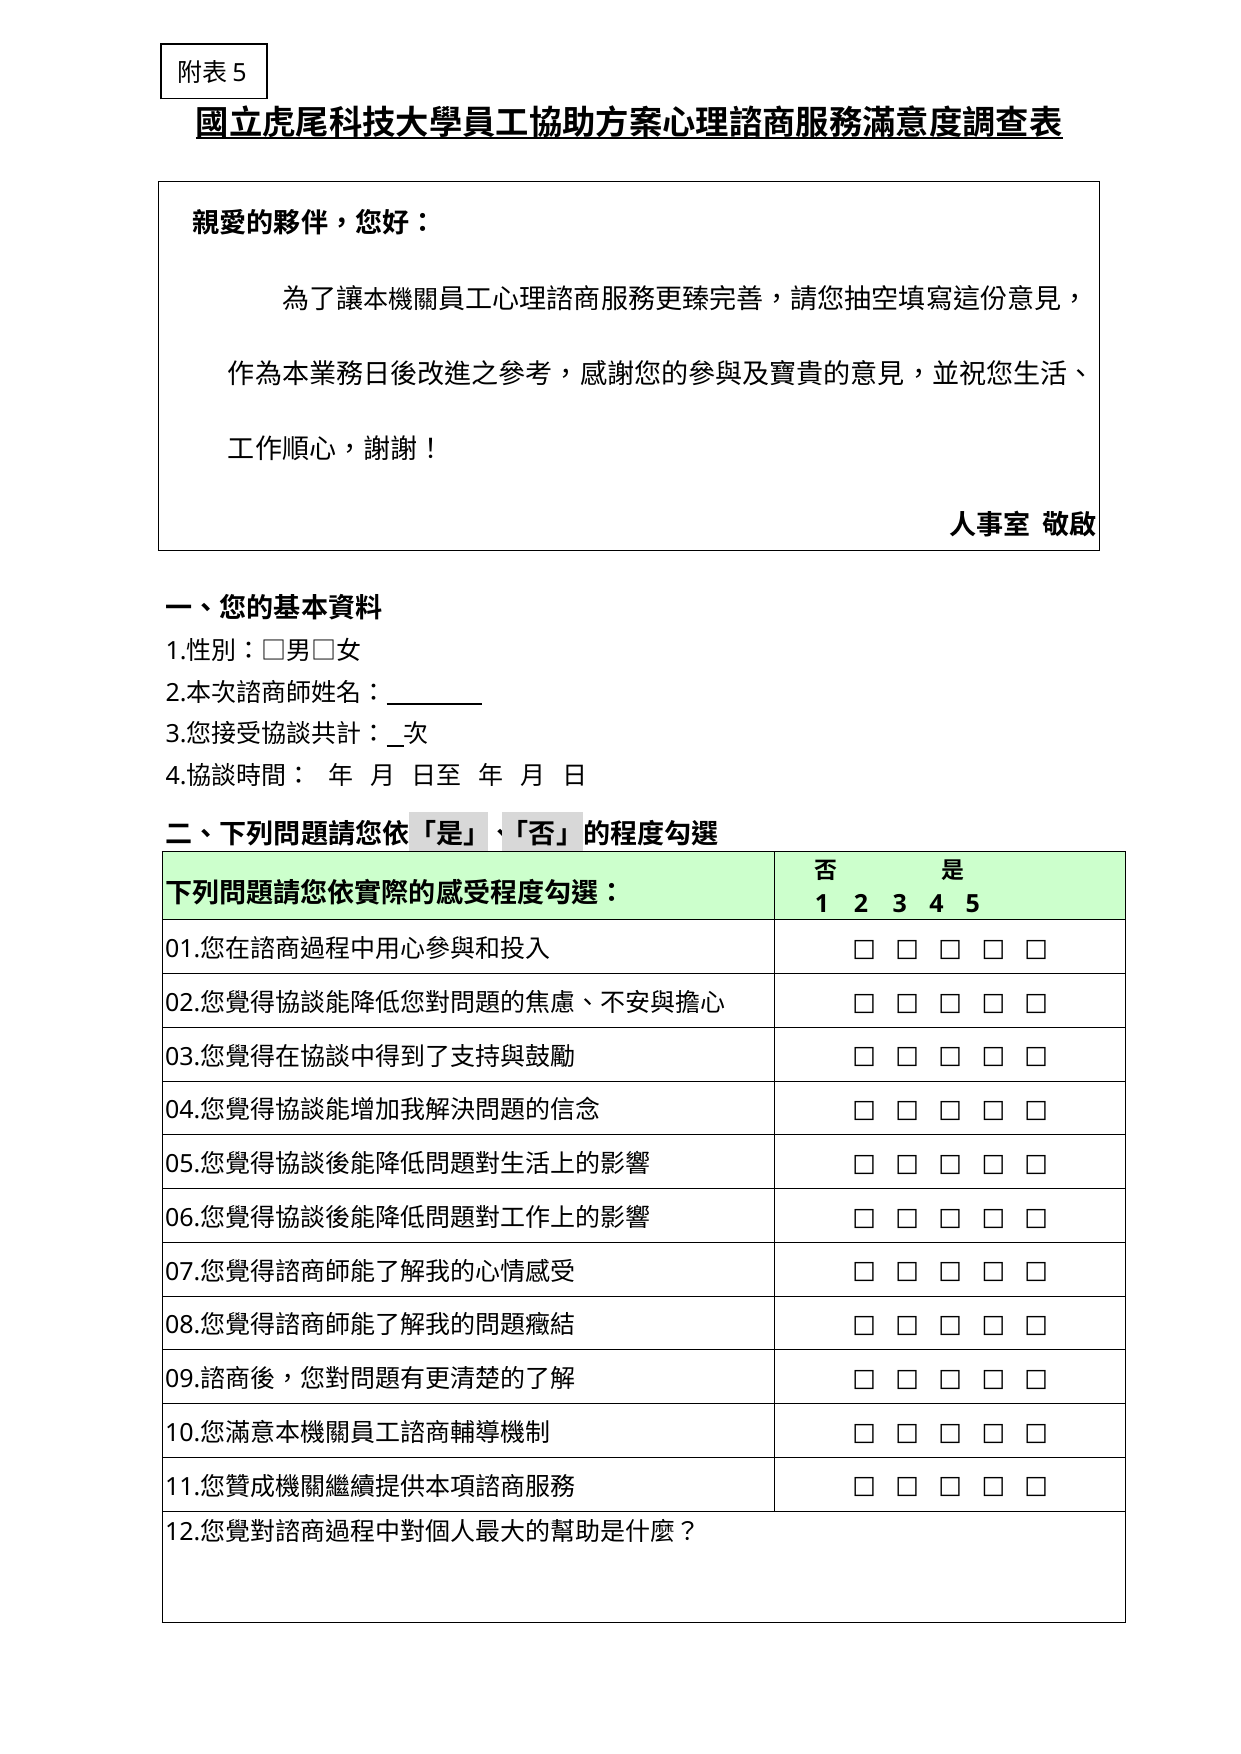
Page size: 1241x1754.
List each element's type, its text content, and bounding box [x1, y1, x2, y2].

table_cell 01.您在諮商過程中用心參與和投入 [163, 920, 774, 973]
table_cell □ □ □ □ □ [775, 1135, 1125, 1188]
table_cell □ □ □ □ □ [775, 1458, 1125, 1511]
table_cell 03.您覺得在協談中得到了支持與鼓勵 [163, 1028, 774, 1081]
table_cell □ □ □ □ □ [775, 1243, 1125, 1296]
table_cell 08.您覺得諮商師能了解我的問題癥結 [163, 1297, 774, 1349]
table_header 否 是 1 2 3 4 5 [775, 852, 1125, 919]
table_cell □ □ □ □ □ [775, 974, 1125, 1027]
table_cell 09.諮商後，您對問題有更清楚的了解 [163, 1350, 774, 1403]
table_cell □ □ □ □ □ [775, 1189, 1125, 1242]
table_header 親愛的夥伴，您好： 為了讓本機關員工心理諮商服務更臻完善，請您抽空填寫這份意見，作為本業務日後改進之參考，感謝您的參與及寶貴的意見，並祝您生活、工作順心，謝謝！ 人事室 敬啟 [159, 182, 1099, 549]
text 附表5 [177, 52, 251, 88]
table_cell 06.您覺得協談後能降低問題對工作上的影響 [163, 1189, 774, 1242]
table_cell □ □ □ □ □ [775, 1350, 1125, 1403]
text 二、下列問題請您依「是」、「否」的程度勾選 [165, 812, 1092, 851]
text 國立虎尾科技大學員工協助方案心理諮商服務滿意度調查表 [165, 95, 1092, 144]
text 4.協談時間： 年 月 日至 年 月 日 [165, 751, 1092, 793]
table_cell □ □ □ □ □ [775, 1082, 1125, 1134]
table_cell 07.您覺得諮商師能了解我的心情感受 [163, 1243, 774, 1296]
table_cell □ □ □ □ □ [775, 920, 1125, 973]
table_cell 11.您贊成機關繼續提供本項諮商服務 [163, 1458, 774, 1511]
text 2.本次諮商師姓名： [165, 668, 1092, 709]
table_cell 10.您滿意本機關員工諮商輔導機制 [163, 1404, 774, 1457]
table_cell 04.您覺得協談能增加我解決問題的信念 [163, 1082, 774, 1134]
table_header 下列問題請您依實際的感受程度勾選： [163, 852, 774, 919]
table_cell 02.您覺得協談能降低您對問題的焦慮、不安與擔心 [163, 974, 774, 1027]
table_cell □ □ □ □ □ [775, 1297, 1125, 1349]
text 3.您接受協談共計： 次 [165, 709, 1092, 751]
text 1.性別：□男□女 [165, 626, 1092, 668]
table_cell □ □ □ □ □ [775, 1028, 1125, 1081]
table_cell □ □ □ □ □ [775, 1404, 1125, 1457]
text 一、您的基本資料 [165, 584, 1092, 626]
table_cell 05.您覺得協談後能降低問題對生活上的影響 [163, 1135, 774, 1188]
table_cell 12.您覺對諮商過程中對個人最大的幫助是什麼？ [163, 1512, 1125, 1622]
text [162, 45, 266, 98]
